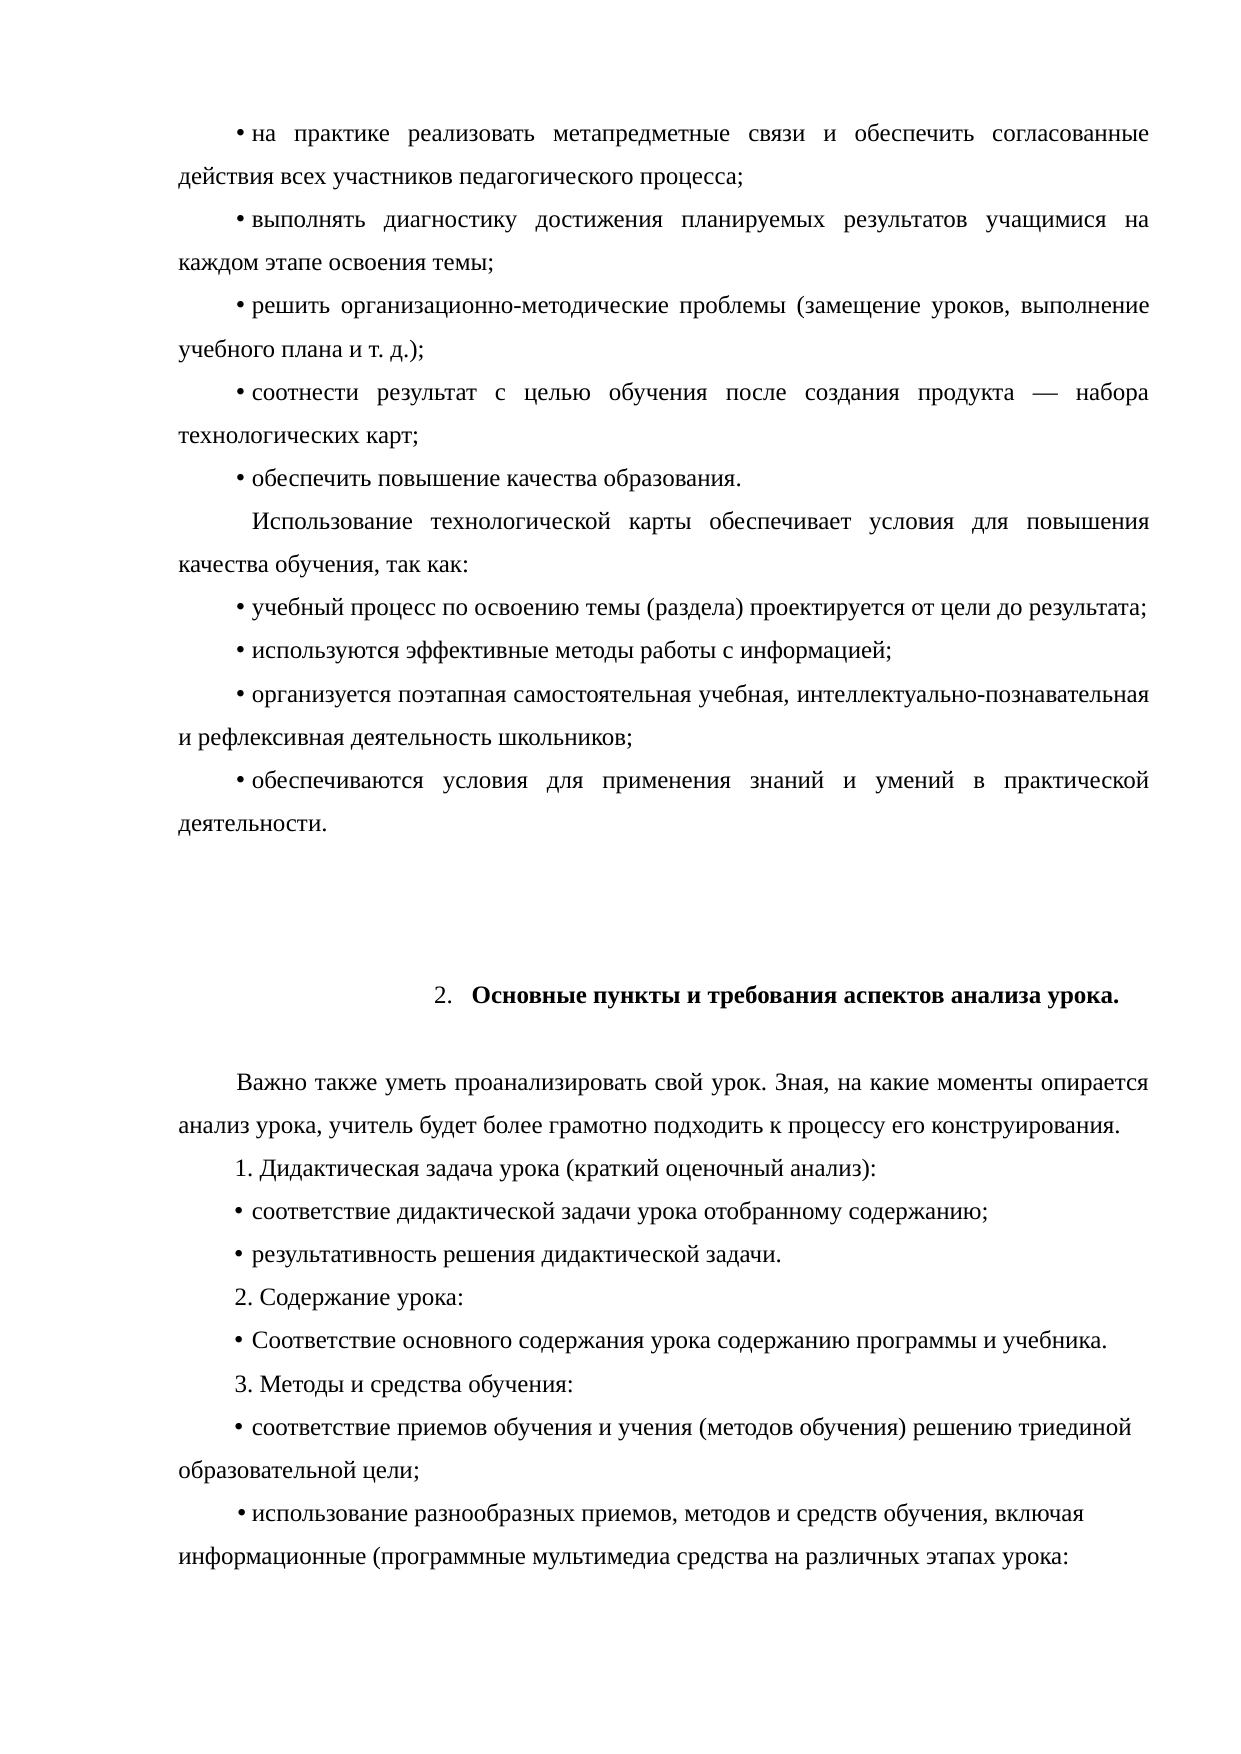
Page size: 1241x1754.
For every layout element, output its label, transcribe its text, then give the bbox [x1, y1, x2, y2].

list обеспечиваются условия для применения знаний и умений в практической деятельности. [178, 765, 1150, 837]
list Основные пункты и требования аспектов анализа урока. [403, 981, 1150, 1009]
list выполнять диагностику достижения планируемых результатов учащимися на каждом этапе освоения темы; [178, 204, 1150, 276]
list учебный процесс по освоению темы (раздела) проектируется от цели до результата; [178, 592, 1150, 621]
list соответствие приемов обучения и учения (методов обучения) решению триединой образовательной цели; [178, 1412, 1150, 1484]
list используются эффективные методы работы с информацией; [178, 636, 1150, 664]
list организуется поэтапная самостоятельная учебная, интеллектуально-познавательная и рефлексивная деятельность школьников; [178, 679, 1150, 751]
list Соответствие основного содержания урока содержанию программы и учебника. [178, 1326, 1150, 1354]
list обеспечить повышение качества образования. [178, 463, 1150, 492]
text Важно также уметь проанализировать свой урок. Зная, на какие моменты опирается анализ урока, учитель будет более грамотно подходить к процессу его конструирования. [178, 1067, 1150, 1139]
text 3. Методы и средства обучения: [178, 1369, 1150, 1397]
list результативность решения дидактической задачи. [178, 1239, 1150, 1268]
list на практике реализовать метапредметные связи и обеспечить согласованные действия всех участников педагогического процесса; [178, 118, 1150, 190]
list решить организационно-методические проблемы (замещение уроков, выполнение учебного плана и т. д.); [178, 291, 1150, 362]
list использование разнообразных приемов, методов и средств обучения, включая информационные (программные мультимедиа средства на различных этапах урока: [178, 1498, 1150, 1570]
text 1. Дидактическая задача урока (краткий оценочный анализ): [178, 1153, 1150, 1182]
list соотнести результат с целью обучения после создания продукта — набора технологических карт; [178, 377, 1150, 449]
list соответствие дидактической задачи урока отобранному содержанию; [178, 1196, 1150, 1225]
text Использование технологической карты обеспечивает условия для повышения качества обучения, так как: [178, 506, 1150, 578]
text 2. Содержание урока: [178, 1282, 1150, 1311]
